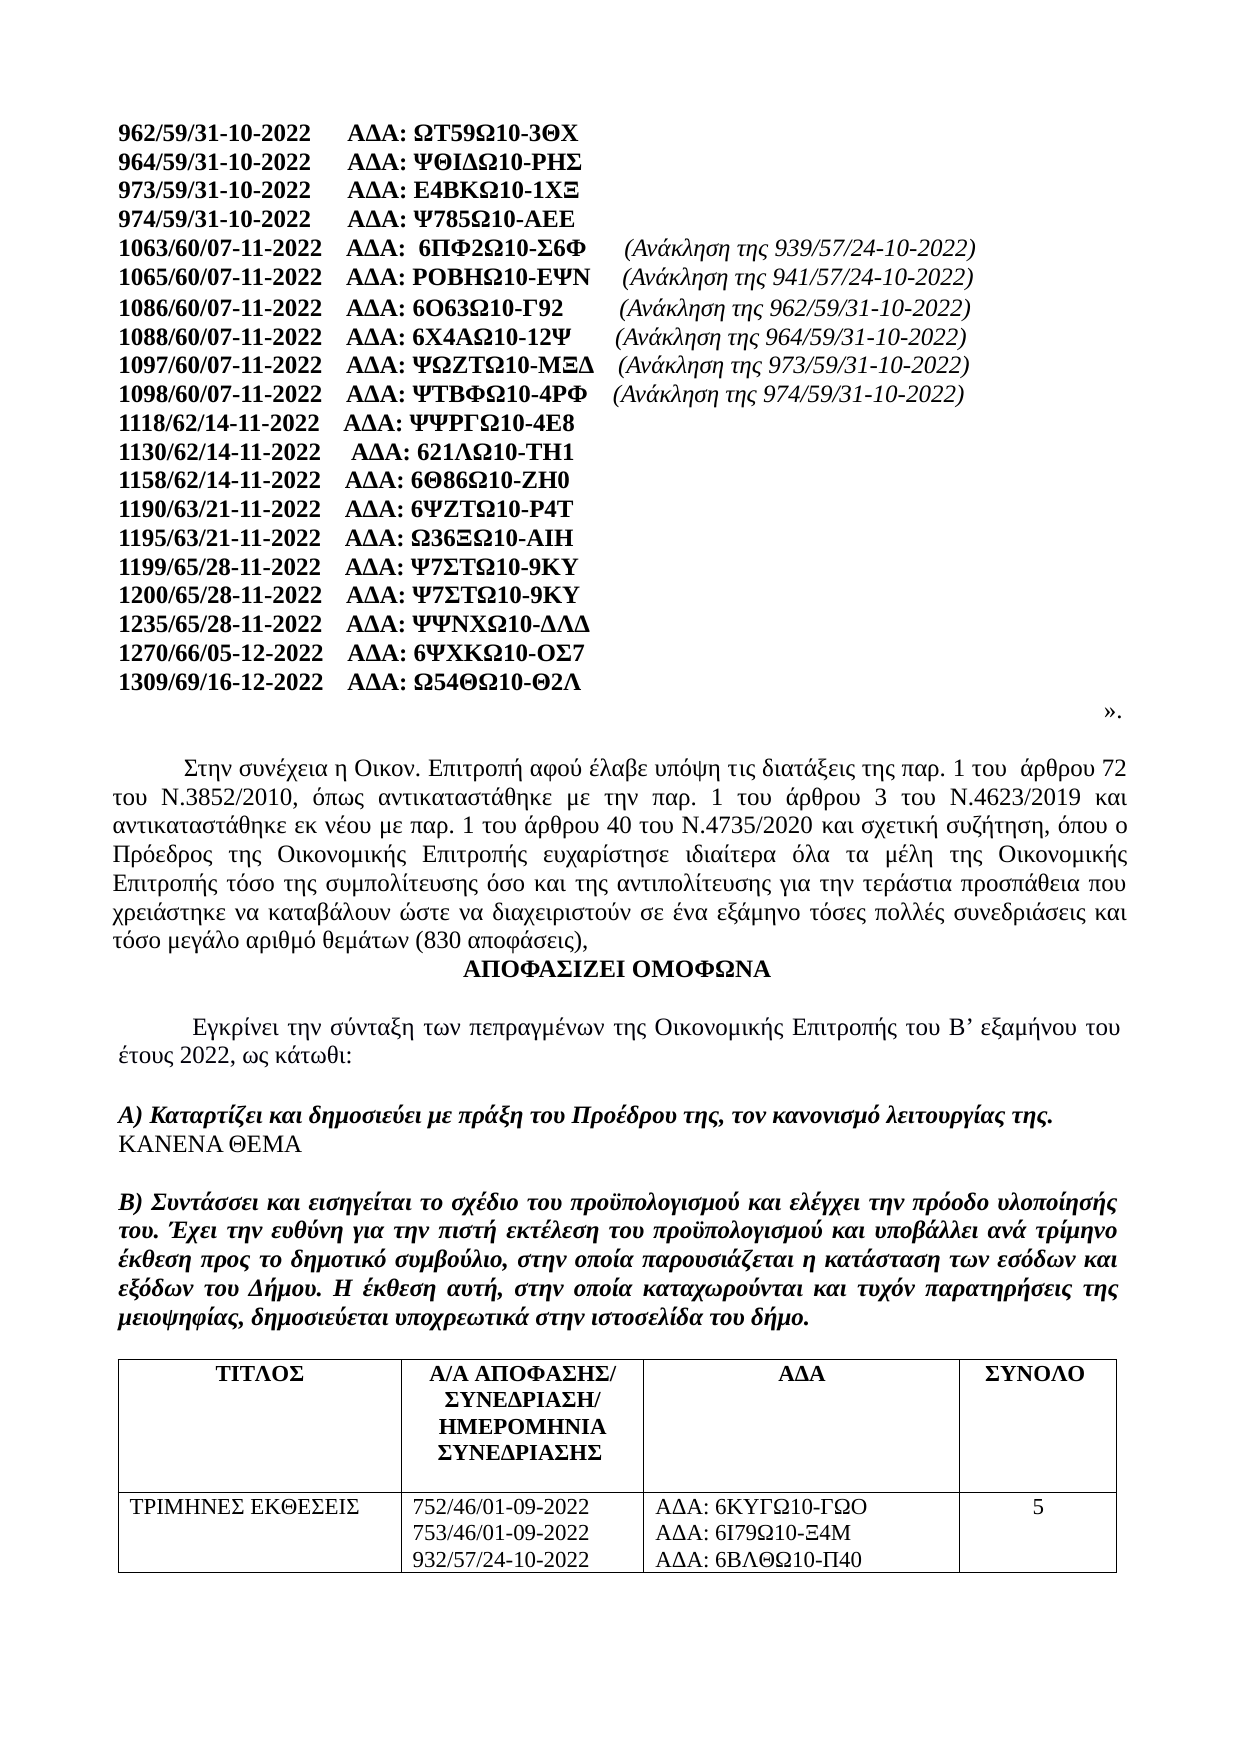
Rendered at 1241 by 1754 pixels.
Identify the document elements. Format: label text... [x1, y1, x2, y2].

table_header ΣΥΝΟΛΟ [960, 1360, 1116, 1492]
table_cell 5 [960, 1493, 1116, 1572]
text 973/59/31-10-2022 ΑΔΑ: Ε4ΒΚΩ10-1ΧΞ [118, 176, 1122, 204]
text Α) Καταρτίζει και δημοσιεύει με πράξη του Προέδρου της, τον κανονισμό λειτουργίας της. [118, 1100, 1122, 1129]
text 1118/62/14-11-2022 ΑΔΑ: ΨΨΡΓΩ10-4Ε8 [118, 408, 1122, 437]
table_cell ΑΔΑ: 6ΚΥΓΩ10-ΓΩΟ ΑΔΑ: 6Ι79Ω10-Ξ4Μ ΑΔΑ: 6ΒΛΘΩ10-Π40 [644, 1493, 959, 1572]
table_cell 752/46/01-09-2022 753/46/01-09-2022 932/57/24-10-2022 [402, 1493, 643, 1572]
table_cell ΤΡΙΜΗΝΕΣ ΕΚΘΕΣΕΙΣ [119, 1493, 401, 1572]
text 1065/60/07-11-2022 ΑΔΑ: ΡΟΒΗΩ10-ΕΨΝ (Ανάκληση της 941/57/24-10-2022) [118, 262, 1122, 291]
text 1098/60/07-11-2022 ΑΔΑ: ΨΤΒΦΩ10-4ΡΦ (Ανάκληση της 974/59/31-10-2022) [118, 379, 1122, 408]
table_header Α/Α ΑΠΟΦΑΣΗΣ/ ΣΥΝΕΔΡΙΑΣΗ/ ΗΜΕΡΟΜΗΝΙΑ ΣΥΝΕΔΡΙΑΣΗΣ [402, 1360, 643, 1492]
text ». [118, 696, 1122, 724]
subtitle ΑΠΟΦΑΣΙΖΕΙ ΟΜΟΦΩΝΑ [118, 954, 771, 983]
table_header ΑΔΑ [644, 1360, 959, 1492]
text ΚΑΝΕΝΑ ΘΕΜΑ [118, 1129, 1122, 1158]
subtitle [777, 954, 1122, 983]
text 1195/63/21-11-2022 ΑΔΑ: Ω36ΞΩ10-ΑΙΗ [118, 523, 1122, 552]
text 1200/65/28-11-2022 ΑΔΑ: Ψ7ΣΤΩ10-9ΚΥ [118, 581, 1122, 609]
text 1190/63/21-11-2022 ΑΔΑ: 6ΨΖΤΩ10-Ρ4Τ [118, 494, 1122, 523]
text 1199/65/28-11-2022 ΑΔΑ: Ψ7ΣΤΩ10-9ΚΥ [118, 552, 1122, 581]
text Εγκρίνει την σύνταξη των πεπραγμένων της Οικονομικής Επιτροπής του Β’ εξαμήνου του έτους 2022, ως κάτωθι: [359, 1041, 1122, 1069]
text 1270/66/05-12-2022 ΑΔΑ: 6ΨΧΚΩ10-ΟΣ7 [118, 638, 1122, 667]
text 1097/60/07-11-2022 ΑΔΑ: ΨΩΖΤΩ10-ΜΞΔ (Ανάκληση της 973/59/31-10-2022) [118, 351, 1122, 379]
text 1130/62/14-11-2022 ΑΔΑ: 621ΛΩ10-ΤΗ1 [118, 437, 1122, 466]
list Στην συνέχεια η Οικον. Επιτροπή αφού έλαβε υπόψη τις διατάξεις της παρ. 1 του άρθρου 72 του Ν.3852/2010, όπως αντικαταστάθηκε με την παρ. 1 του άρθρου 3 του Ν.4623/2019 και αντικαταστάθηκε εκ νέου με παρ. 1 του άρθρου 40 του Ν.4735/2020 και σχετική συζήτηση, όπου ο Πρόεδρος της Οικονομικής Επιτροπής ευχαρίστησε ιδιαίτερα όλα τα μέλη της Οικονομικής Επιτροπής τόσο της συμπολίτευσης όσο και της αντιπολίτευσης για την τεράστια προσπάθεια που χρειάστηκε να καταβάλουν ώστε να διαχειριστούν σε ένα εξάμηνο τόσες πολλές συνεδριάσεις και τόσο μεγάλο αριθμό θεμάτων (830 αποφάσεις), [106, 753, 1128, 954]
text Β) Συντάσσει και εισηγείται το σχέδιο του προϋπολογισμού και ελέγχει την πρόοδο υλοποίησής του. Έχει την ευθύνη για την πιστή εκτέλεση του προϋπολογισμού και υποβάλλει ανά τρίμηνο έκθεση προς το δημοτικό συμβούλιο, στην οποία παρουσιάζεται η κατάσταση των εσόδων και εξόδων του Δήμου. Η έκθεση αυτή, στην οποία καταχωρούνται και τυχόν παρατηρήσεις της μειοψηφίας, δημοσιεύεται υποχρεωτικά στην ιστοσελίδα του δήμο. [118, 1187, 1122, 1330]
text 964/59/31-10-2022 ΑΔΑ: ΨΘΙΔΩ10-ΡΗΣ [118, 147, 1122, 176]
table_header ΤΙΤΛΟΣ [119, 1360, 401, 1492]
text 1235/65/28-11-2022 ΑΔΑ: ΨΨΝΧΩ10-ΔΛΔ [118, 609, 1122, 638]
text 1086/60/07-11-2022 ΑΔΑ: 6Ο63Ω10-Γ92 (Ανάκληση της 962/59/31-10-2022) [118, 291, 1122, 322]
text 1063/60/07-11-2022 ΑΔΑ: 6ΠΦ2Ω10-Σ6Φ (Ανάκληση της 939/57/24-10-2022) [118, 233, 1122, 262]
text 1309/69/16-12-2022 ΑΔΑ: Ω54ΘΩ10-Θ2Λ [118, 667, 1122, 696]
text 1088/60/07-11-2022 ΑΔΑ: 6Χ4ΑΩ10-12Ψ (Ανάκληση της 964/59/31-10-2022) [118, 322, 1122, 351]
text 1158/62/14-11-2022 ΑΔΑ: 6Θ86Ω10-ΖΗ0 [118, 466, 1122, 494]
text 974/59/31-10-2022 ΑΔΑ: Ψ785Ω10-ΑΕΕ [118, 204, 1122, 233]
text 962/59/31-10-2022 ΑΔΑ: ΩΤ59Ω10-3ΘΧ [118, 118, 1122, 147]
